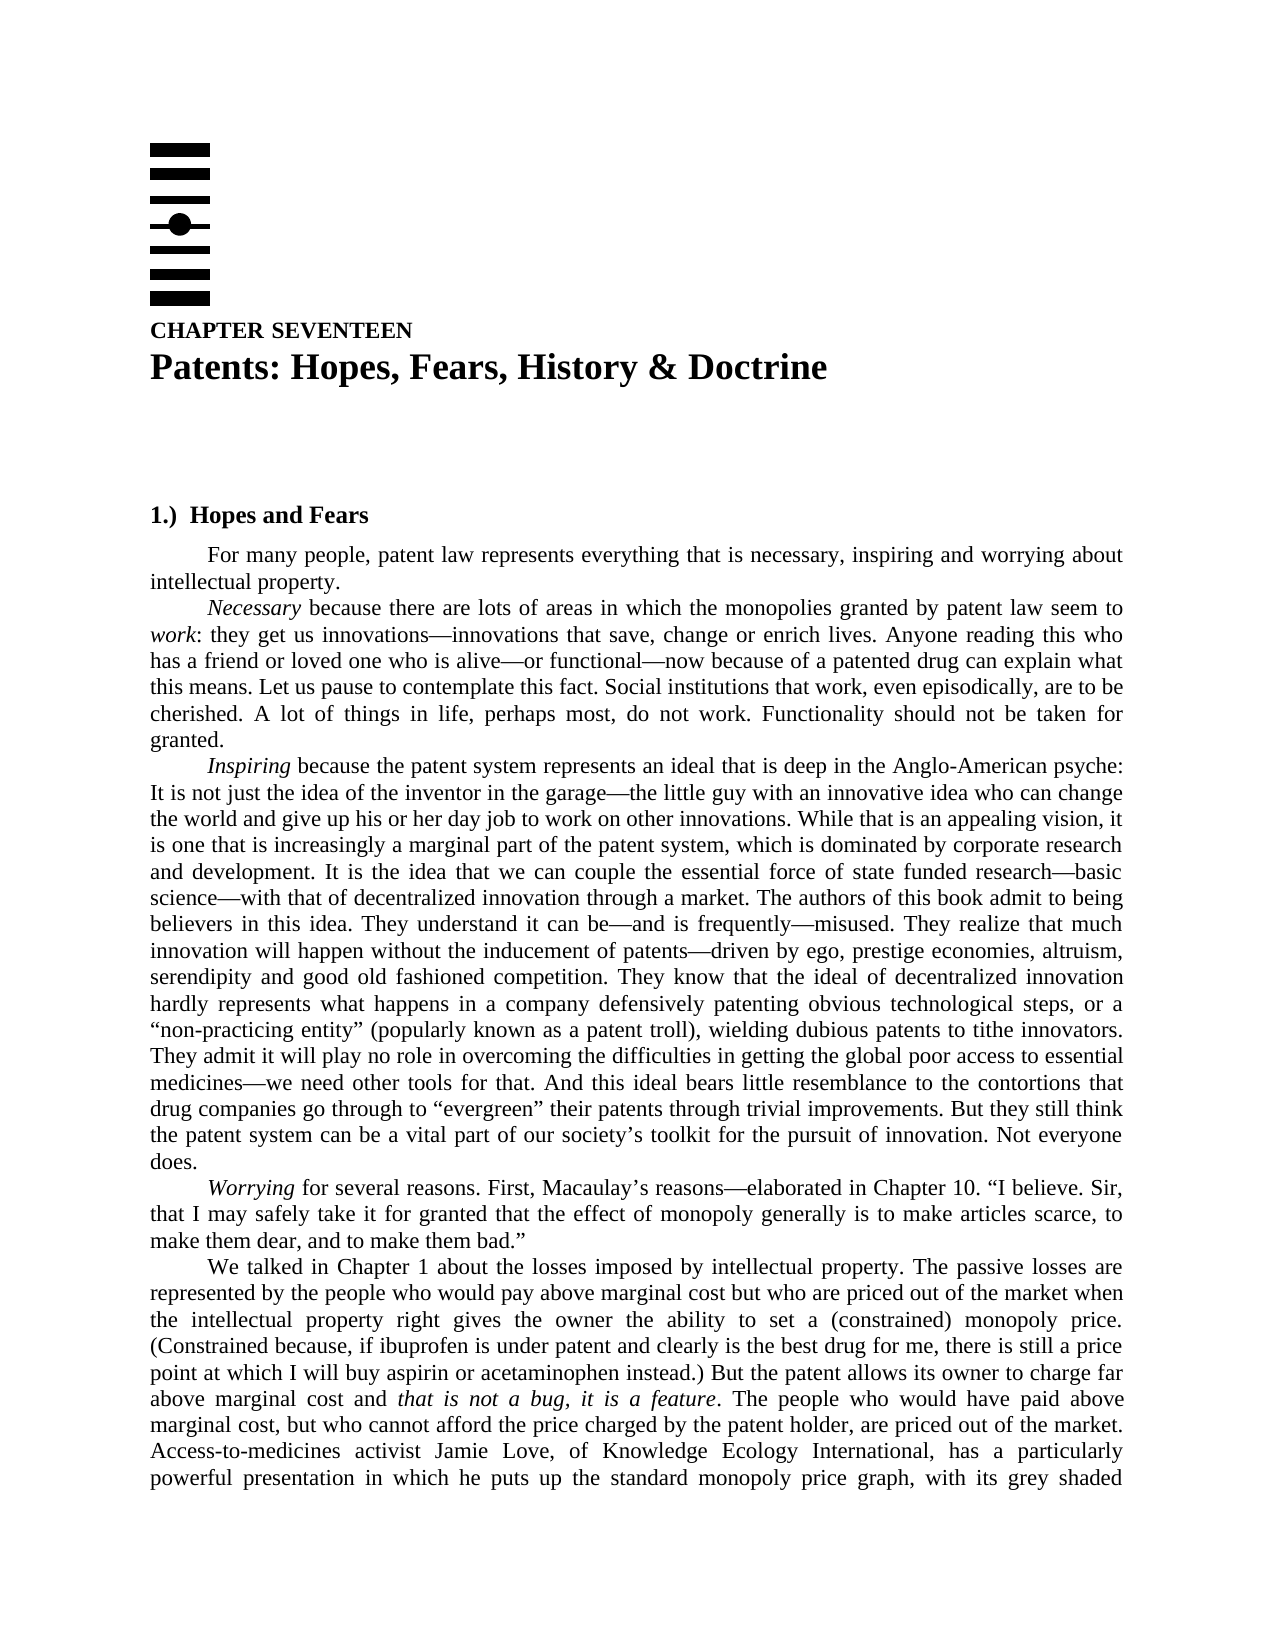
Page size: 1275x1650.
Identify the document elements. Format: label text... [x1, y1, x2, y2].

text We talked in Chapter 1 about the losses imposed by intellectual property. The passive losses are represented by the people who would pay above marginal cost but who are priced out of the market when the intellectual property right gives the owner the ability to set a (constrained) monopoly price. (Constrained because, if ibuprofen is under patent and clearly is the best drug for me, there is still a price point at which I will buy aspirin or acetaminophen instead.) But the patent allows its owner to charge far above marginal cost and that is not a bug, it is a feature. The people who would have paid above marginal cost, but who cannot afford the price charged by the patent holder, are priced out of the market. Access-to-medicines activist Jamie Love, of Knowledge Ecology International, has a particularly powerful presentation in which he puts up the standard monopoly price graph, with its grey shaded [150, 1253, 1125, 1490]
text Worrying for several reasons. First, Macaulay’s reasons—elaborated in Chapter 10. “I believe. Sir, that I may safely take it for granted that the effect of monopoly generally is to make articles scarce, to make them dear, and to make them bad.” [150, 1174, 1125, 1253]
text Necessary because there are lots of areas in which the monopolies granted by patent law seem to work: they get us innovations—innovations that save, change or enrich lives. Anyone reading this who has a friend or loved one who is alive—or functional—now because of a patented drug can explain what this means. Let us pause to contemplate this fact. Social institutions that work, even episodically, are to be cherished. A lot of things in life, perhaps most, do not work. Functionality should not be taken for granted. [150, 594, 1125, 752]
text For many people, patent law represents everything that is necessary, inspiring and worrying about intellectual property. [150, 542, 1125, 594]
text Inspiring because the patent system represents an ideal that is deep in the Anglo-American psyche: It is not just the idea of the inventor in the garage—the little guy with an innovative idea who can change the world and give up his or her day job to work on other innovations. While that is an appealing vision, it is one that is increasingly a marginal part of the patent system, which is dominated by corporate research and development. It is the idea that we can couple the essential force of state funded research—basic science—with that of decentralized innovation through a market. The authors of this book admit to being believers in this idea. They understand it can be—and is frequently—misused. They realize that much innovation will happen without the inducement of patents—driven by ego, prestige economies, altruism, serendipity and good old fashioned competition. They know that the ideal of decentralized innovation hardly represents what happens in a company defensively patenting obvious technological steps, or a “non-practicing entity” (popularly known as a patent troll), wielding dubious patents to tithe innovators. They admit it will play no role in overcoming the difficulties in getting the global poor access to essential medicines—we need other tools for that. And this ideal bears little resemblance to the contortions that drug companies go through to “evergreen” their patents through trivial improvements. But they still think the patent system can be a vital part of our society’s toolkit for the pursuit of innovation. Not everyone does. [150, 752, 1125, 1174]
text chapter seventeen [150, 311, 1125, 345]
title Patents: Hopes, Fears, History & Doctrine [150, 345, 1125, 388]
text 1.) Hopes and Fears [150, 500, 1125, 529]
